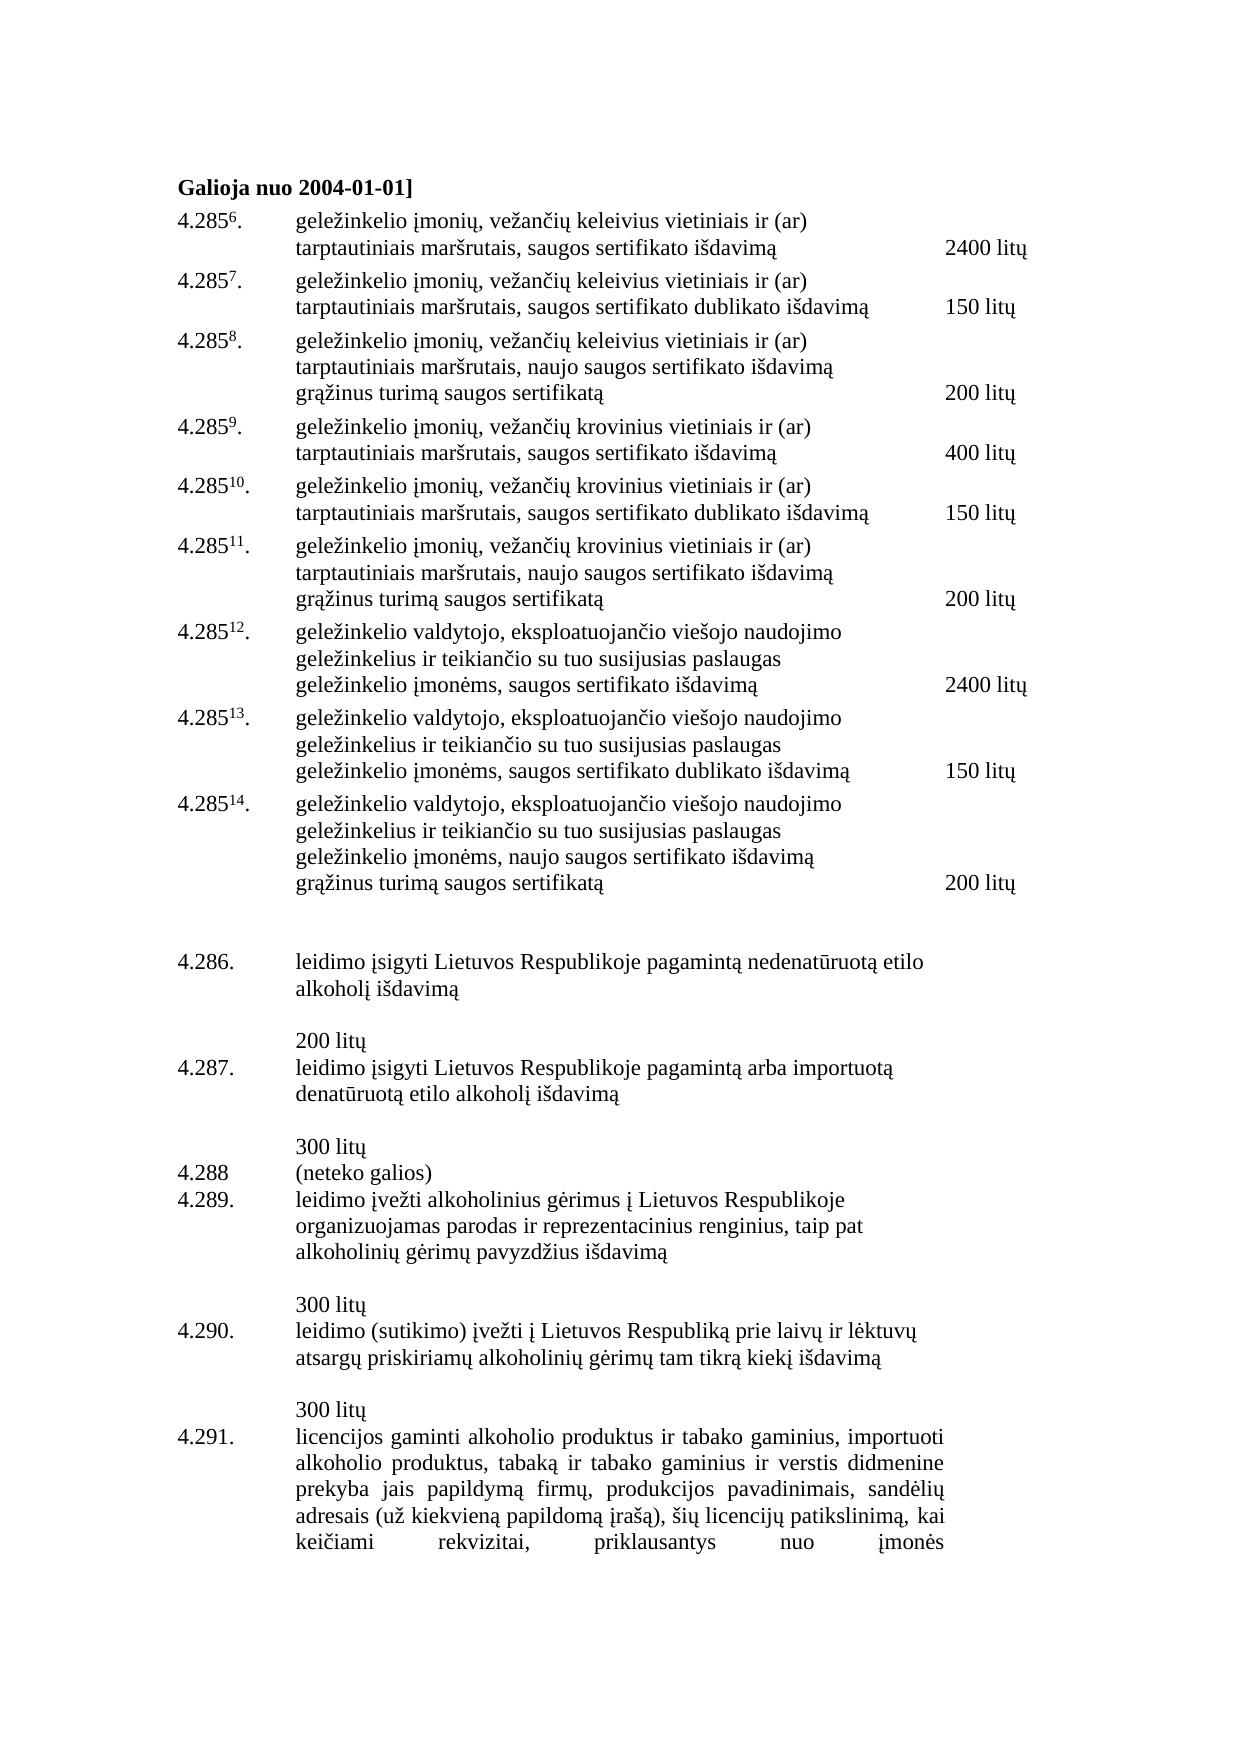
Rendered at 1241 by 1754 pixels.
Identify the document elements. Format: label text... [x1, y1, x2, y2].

text 4.2857. geležinkelio įmonių, vežančių keleivius vietiniais ir (ar) [177, 260, 1122, 293]
text geležinkelio įmonėms, naujo saugos sertifikato išdavimą [177, 843, 1122, 869]
text tarptautiniais maršrutais, saugos sertifikato išdavimą 2400 litų [252, 234, 1122, 260]
text tarptautiniais maršrutais, saugos sertifikato išdavimą 400 litų [177, 439, 1122, 466]
text grąžinus turimą saugos sertifikatą 200 litų [177, 379, 1122, 406]
text 4.28511. geležinkelio įmonių, vežančių krovinius vietiniais ir (ar) [177, 525, 1122, 558]
text 4.290. leidimo (sutikimo) įvežti į Lietuvos Respubliką prie laivų ir lėktuvų atsargų priskiriamų alkoholinių gėrimų tam tikrą kiekį išdavimą 300 litų [177, 1317, 945, 1423]
text grąžinus turimą saugos sertifikatą 200 litų [177, 585, 1122, 611]
text tarptautiniais maršrutais, naujo saugos sertifikato išdavimą [177, 558, 1122, 585]
text 4.288 (neteko galios) [177, 1159, 945, 1186]
text 4.28513. geležinkelio valdytojo, eksploatuojančio viešojo naudojimo [177, 697, 1122, 731]
text 4.28512. geležinkelio valdytojo, eksploatuojančio viešojo naudojimo [177, 611, 1122, 644]
text tarptautiniais maršrutais, naujo saugos sertifikato išdavimą [177, 353, 1122, 379]
text 4.289. leidimo įvežti alkoholinius gėrimus į Lietuvos Respublikoje organizuojamas parodas ir reprezentacinius renginius, taip pat alkoholinių gėrimų pavyzdžius išdavimą 300 litų [177, 1186, 945, 1317]
text geležinkelio įmonėms, saugos sertifikato dublikato išdavimą 150 litų [177, 757, 1122, 783]
text geležinkelius ir teikiančio su tuo susijusias paslaugas [177, 817, 1122, 843]
text Galioja nuo 2004-01-01] [177, 174, 945, 200]
text 4.28514. geležinkelio valdytojo, eksploatuojančio viešojo naudojimo [177, 783, 1122, 817]
text 4.287. leidimo įsigyti Lietuvos Respublikoje pagamintą arba importuotą denatūruotą etilo alkoholį išdavimą 300 litų [177, 1054, 945, 1159]
text geležinkelius ir teikiančio su tuo susijusias paslaugas [177, 731, 1122, 757]
text geležinkelio įmonėms, saugos sertifikato išdavimą 2400 litų [177, 671, 1122, 697]
text 4.2858. geležinkelio įmonių, vežančių keleivius vietiniais ir (ar) [177, 320, 1122, 353]
text grąžinus turimą saugos sertifikatą 200 litų [177, 869, 1122, 896]
text 4.2859. geležinkelio įmonių, vežančių krovinius vietiniais ir (ar) [177, 406, 1122, 439]
text geležinkelius ir teikiančio su tuo susijusias paslaugas [177, 644, 1122, 671]
text 4.291. licencijos gaminti alkoholio produktus ir tabako gaminius, importuoti alkoholio produktus, tabaką ir tabako gaminius ir verstis didmenine prekyba jais papildymą firmų, produkcijos pavadinimais, sandėlių adresais (už kiekvieną papildomą įrašą), šių licencijų patikslinimą, kai keičiami rekvizitai, priklausantys nuo įmonės [177, 1423, 945, 1554]
text 4.28510. geležinkelio įmonių, vežančių krovinius vietiniais ir (ar) [177, 466, 1122, 499]
text 4.286. leidimo įsigyti Lietuvos Respublikoje pagamintą nedenatūruotą etilo alkoholį išdavimą 200 litų [177, 948, 945, 1054]
text tarptautiniais maršrutais, saugos sertifikato dublikato išdavimą 150 litų [177, 499, 1122, 525]
text tarptautiniais maršrutais, saugos sertifikato dublikato išdavimą 150 litų [252, 293, 1122, 320]
text 4.2856. geležinkelio įmonių, vežančių keleivius vietiniais ir (ar) [177, 200, 1122, 234]
